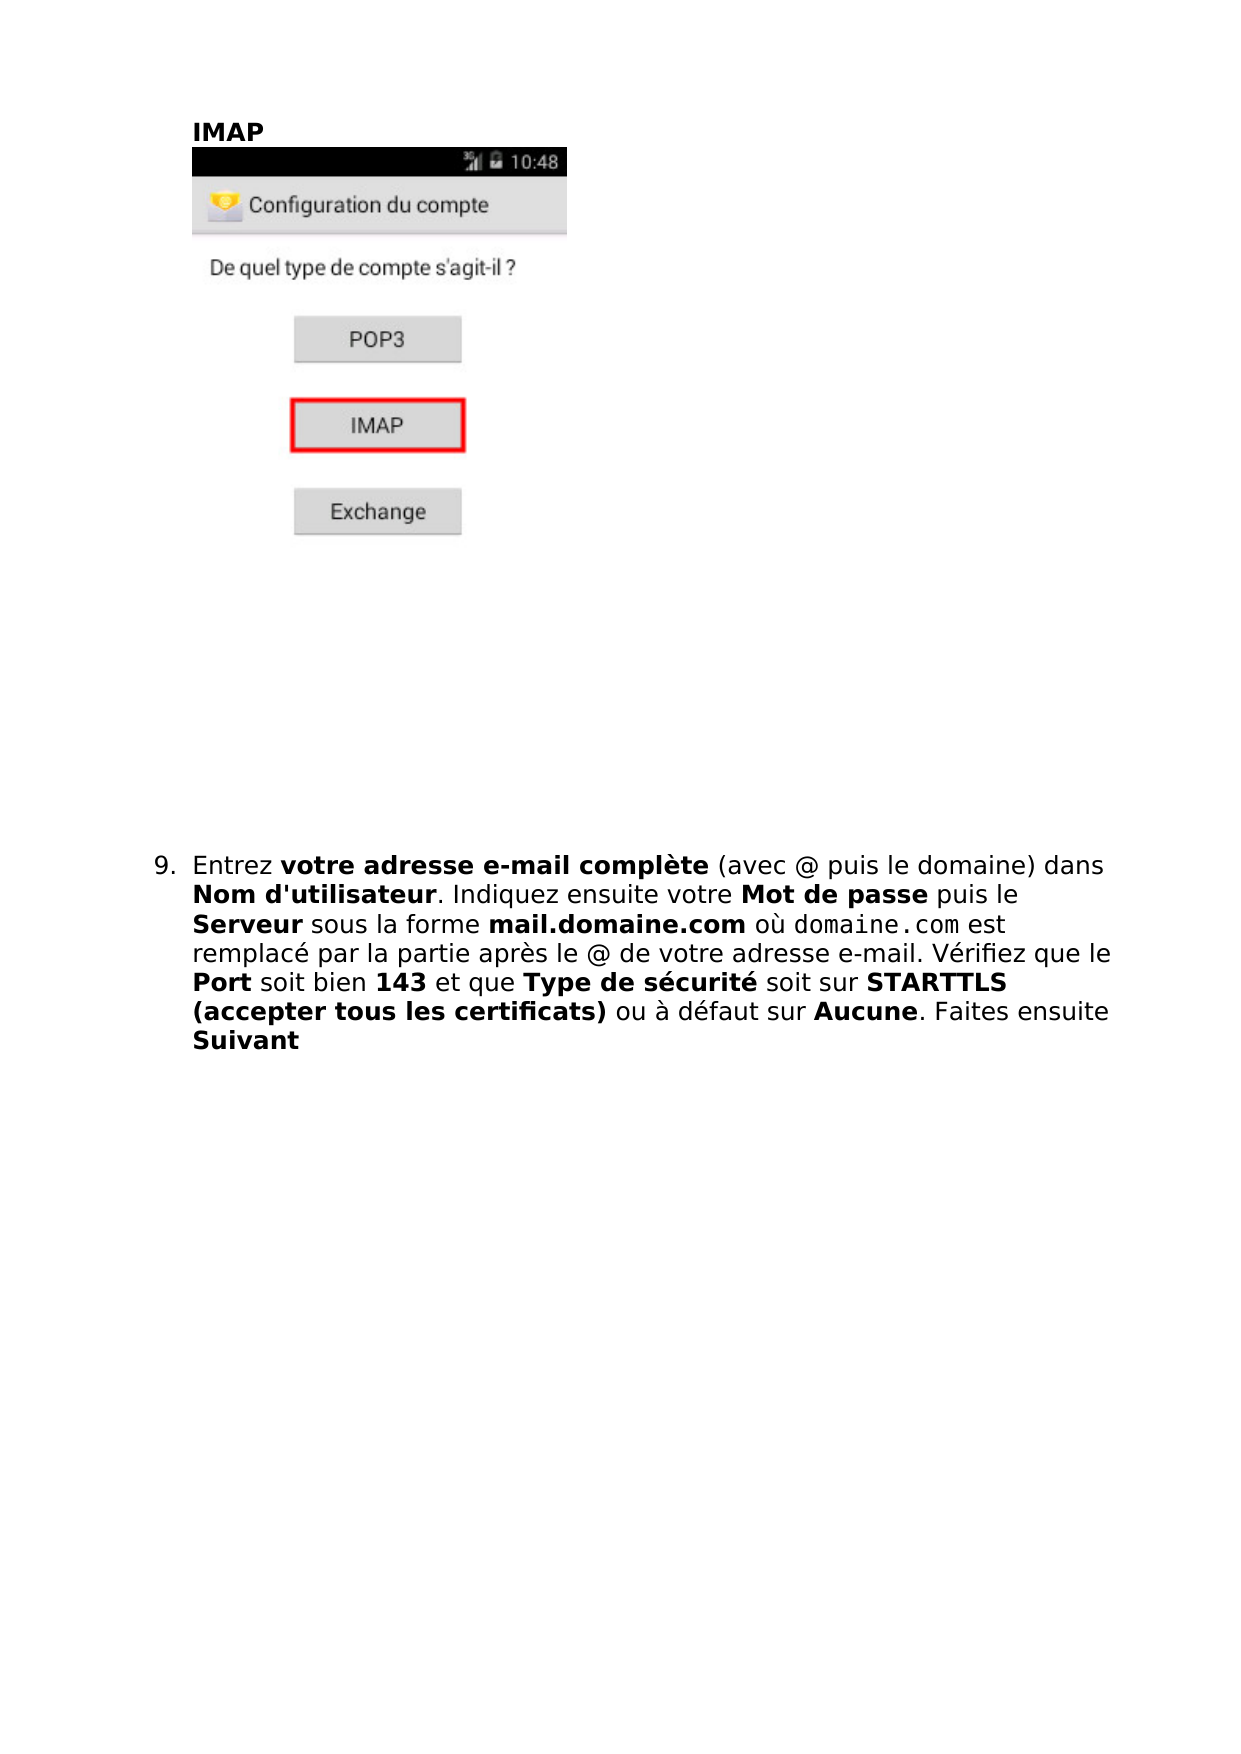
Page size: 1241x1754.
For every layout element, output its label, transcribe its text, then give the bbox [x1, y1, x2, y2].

list Entrez votre adresse e-mail complète (avec @ puis le domaine) dans Nom d'utilisateur. Indiquez ensuite votre Mot de passe puis le Serveur sous la forme mail.domaine.com où domaine.com est remplacé par la partie après le @ de votre adresse e-mail. Vérifiez que le Port soit bien 143 et que Type de sécurité soit sur STARTTLS (accepter tous les certificats) ou à défaut sur Aucune. Faites ensuite Suivant [177, 851, 1122, 1056]
list IMAP [177, 118, 1122, 851]
picture [192, 147, 567, 823]
